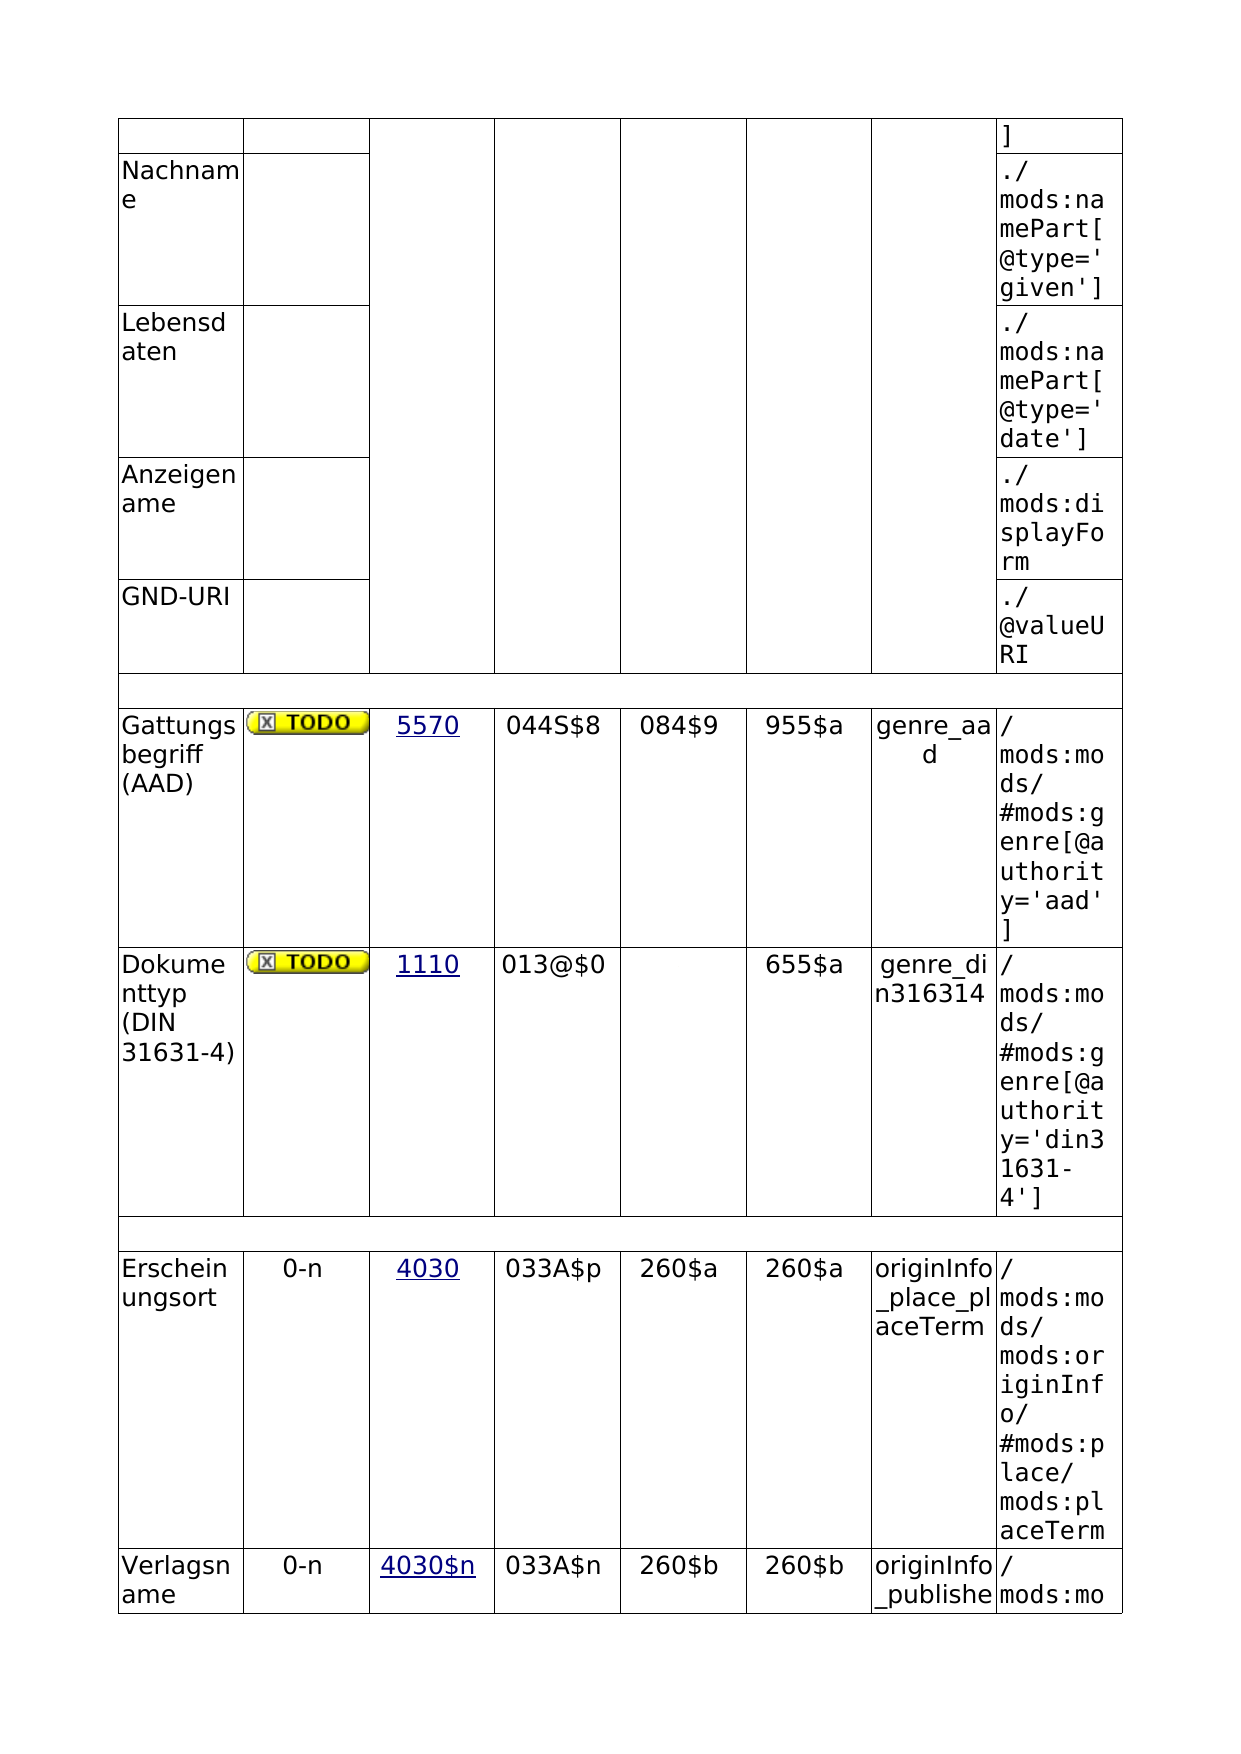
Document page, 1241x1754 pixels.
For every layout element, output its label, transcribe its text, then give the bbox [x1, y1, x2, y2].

table_cell [621, 119, 746, 673]
table_cell [244, 709, 369, 947]
table_cell ] [997, 119, 1122, 153]
table_cell 0-n [244, 1549, 369, 1613]
table_cell 5570 [370, 709, 494, 947]
table_cell /mods:mods/#mods:genre[@authority='aad'] [997, 709, 1122, 947]
table_cell originInfo_publishe [872, 1549, 996, 1613]
table_cell 655$a [747, 948, 871, 1216]
table_cell 1110 [370, 948, 494, 1216]
table_cell [244, 948, 369, 1216]
table_cell /mods:mods/#mods:genre[@authority='din31631-4'] [997, 948, 1122, 1216]
table_cell [244, 119, 369, 153]
table_cell 260$b [621, 1549, 746, 1613]
table_cell 033A$n [495, 1549, 620, 1613]
table_cell 260$b [747, 1549, 871, 1613]
table_cell /mods:mods/mods:originInfo/#mods:place/mods:placeTerm [997, 1252, 1122, 1548]
table_cell 4030 [370, 1252, 494, 1548]
table_cell /mods:mo [997, 1549, 1122, 1613]
table_cell [119, 119, 243, 153]
table_cell Gattungsbegriff (AAD) [119, 709, 243, 947]
table_cell ./@valueURI [997, 580, 1122, 673]
table_cell 0-n [244, 1252, 369, 1548]
table_cell 260$a [747, 1252, 871, 1548]
table_cell genre_din316314 [872, 948, 996, 1216]
table_cell [119, 674, 1122, 708]
table_cell [495, 119, 620, 673]
table_cell 260$a [621, 1252, 746, 1548]
table_cell 4030$n [370, 1549, 494, 1613]
table_cell 955$a [747, 709, 871, 947]
table_cell 084$9 [621, 709, 746, 947]
table_cell 013@$0 [495, 948, 620, 1216]
table_cell Nachname [119, 154, 243, 305]
table_cell [621, 948, 746, 1216]
table_cell 044S$8 [495, 709, 620, 947]
table_cell GND-URI [119, 580, 243, 673]
picture [246, 950, 369, 974]
table_cell ./mods:namePart[@type='date'] [997, 306, 1122, 457]
table_cell ./mods:namePart[@type='given'] [997, 154, 1122, 305]
picture [246, 711, 369, 735]
table_cell Verlagsname [119, 1549, 243, 1613]
table_cell [747, 119, 871, 673]
table_cell Erscheinungsort [119, 1252, 243, 1548]
table_cell [244, 580, 369, 673]
table_cell Lebensdaten [119, 306, 243, 457]
table_cell ./mods:displayForm [997, 458, 1122, 579]
table_cell Dokumenttyp (DIN 31631-4) [119, 948, 243, 1216]
table_cell [244, 458, 369, 579]
table_cell originInfo_place_placeTerm [872, 1252, 996, 1548]
table_cell [370, 119, 494, 673]
table_cell Anzeigename [119, 458, 243, 579]
table_cell 033A$p [495, 1252, 620, 1548]
table_cell genre_aad [872, 709, 996, 947]
table_cell [872, 119, 996, 673]
table_cell [244, 306, 369, 457]
table_cell [119, 1217, 1122, 1251]
table_cell [244, 154, 369, 305]
